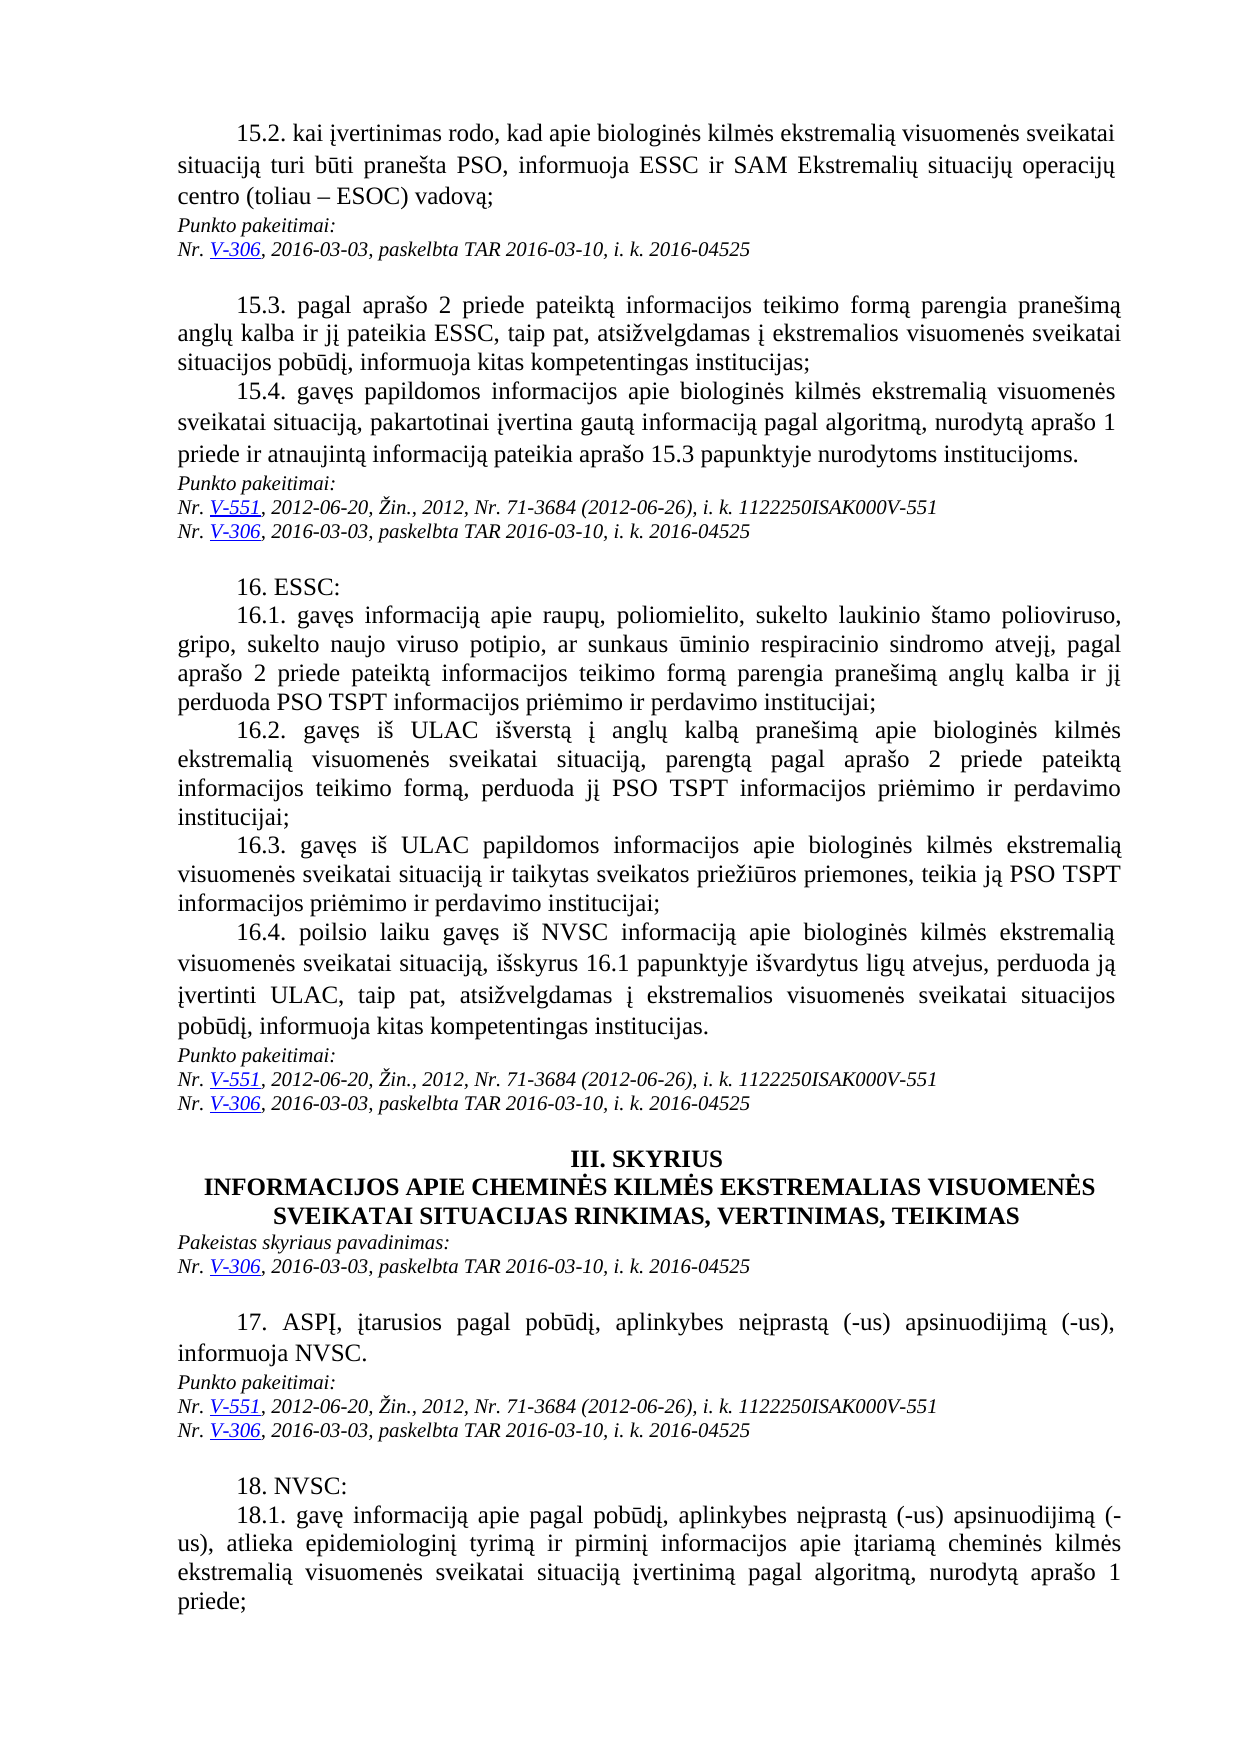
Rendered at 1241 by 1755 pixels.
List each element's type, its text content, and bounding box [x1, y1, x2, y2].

text 15.3. pagal aprašo 2 priede pateiktą informacijos teikimo formą parengia pranešimą anglų kalba ir jį pateikia ESSC, taip pat, atsižvelgdamas į ekstremalios visuomenės sveikatai situacijos pobūdį, informuoja kitas kompetentingas institucijas; [177, 290, 1122, 376]
text 16.1. gavęs informaciją apie raupų, poliomielito, sukelto laukinio štamo polioviruso, gripo, sukelto naujo viruso potipio, ar sunkaus ūminio respiracinio sindromo atvejį, pagal aprašo 2 priede pateiktą informacijos teikimo formą parengia pranešimą anglų kalba ir jį perduoda PSO TSPT informacijos priėmimo ir perdavimo institucijai; [177, 600, 1122, 715]
text III. SKYRIUS INFORMACIJOS APIE CHEMINĖS KILMĖS EKSTREMALIAS VISUOMENĖS SVEIKATAI SITUACIJAS RINKIMAS, VERTINIMAS, TEIKIMAS [177, 1144, 1122, 1230]
text Punkto pakeitimai: [177, 1370, 1122, 1394]
text Punkto pakeitimai: [177, 213, 1122, 237]
text Nr. V-306, 2016-03-03, paskelbta TAR 2016-03-10, i. k. 2016-04525 [177, 1418, 1122, 1442]
text 15.2. kai įvertinimas rodo, kad apie biologinės kilmės ekstremalią visuomenės sveikatai situaciją turi būti pranešta PSO, informuoja ESSC ir SAM Ekstremalių situacijų operacijų centro (toliau – ESOC) vadovą; [177, 118, 1116, 210]
text 16.4. poilsio laiku gavęs iš NVSC informaciją apie biologinės kilmės ekstremalią visuomenės sveikatai situaciją, išskyrus 16.1 papunktyje išvardytus ligų atvejus, perduoda ją įvertinti ULAC, taip pat, atsižvelgdamas į ekstremalios visuomenės sveikatai situacijos pobūdį, informuoja kitas kompetentingas institucijas. [177, 917, 1116, 1040]
text 16.2. gavęs iš ULAC išverstą į anglų kalbą pranešimą apie biologinės kilmės ekstremalią visuomenės sveikatai situaciją, parengtą pagal aprašo 2 priede pateiktą informacijos teikimo formą, perduoda jį PSO TSPT informacijos priėmimo ir perdavimo institucijai; [177, 715, 1122, 830]
text Nr. V-306, 2016-03-03, paskelbta TAR 2016-03-10, i. k. 2016-04525 [177, 1254, 1122, 1278]
text Nr. V-551, 2012-06-20, Žin., 2012, Nr. 71-3684 (2012-06-26), i. k. 1122250ISAK000V-551 [177, 495, 1122, 519]
text 16. ESSC: [177, 572, 1122, 600]
text Nr. V-306, 2016-03-03, paskelbta TAR 2016-03-10, i. k. 2016-04525 [177, 237, 1122, 261]
text 18.1. gavę informaciją apie pagal pobūdį, aplinkybes neįprastą (-us) apsinuodijimą (-us), atlieka epidemiologinį tyrimą ir pirminį informacijos apie įtariamą cheminės kilmės ekstremalią visuomenės sveikatai situaciją įvertinimą pagal algoritmą, nurodytą aprašo 1 priede; [177, 1500, 1122, 1615]
text Nr. V-551, 2012-06-20, Žin., 2012, Nr. 71-3684 (2012-06-26), i. k. 1122250ISAK000V-551 [177, 1067, 1122, 1091]
text 18. NVSC: [177, 1471, 1122, 1500]
text 15.4. gavęs papildomos informacijos apie biologinės kilmės ekstremalią visuomenės sveikatai situaciją, pakartotinai įvertina gautą informaciją pagal algoritmą, nurodytą aprašo 1 priede ir atnaujintą informaciją pateikia aprašo 15.3 papunktyje nurodytoms institucijoms. [177, 376, 1116, 468]
text Punkto pakeitimai: [177, 471, 1122, 495]
text Nr. V-551, 2012-06-20, Žin., 2012, Nr. 71-3684 (2012-06-26), i. k. 1122250ISAK000V-551 [177, 1394, 1122, 1418]
text Nr. V-306, 2016-03-03, paskelbta TAR 2016-03-10, i. k. 2016-04525 [177, 1091, 1122, 1115]
text Pakeistas skyriaus pavadinimas: [177, 1230, 1122, 1254]
text 17. ASPĮ, įtarusios pagal pobūdį, aplinkybes neįprastą (-us) apsinuodijimą (-us), informuoja NVSC. [177, 1307, 1116, 1367]
text 16.3. gavęs iš ULAC papildomos informacijos apie biologinės kilmės ekstremalią visuomenės sveikatai situaciją ir taikytas sveikatos priežiūros priemones, teikia ją PSO TSPT informacijos priėmimo ir perdavimo institucijai; [177, 830, 1122, 917]
text Nr. V-306, 2016-03-03, paskelbta TAR 2016-03-10, i. k. 2016-04525 [177, 519, 1122, 543]
text Punkto pakeitimai: [177, 1043, 1122, 1067]
